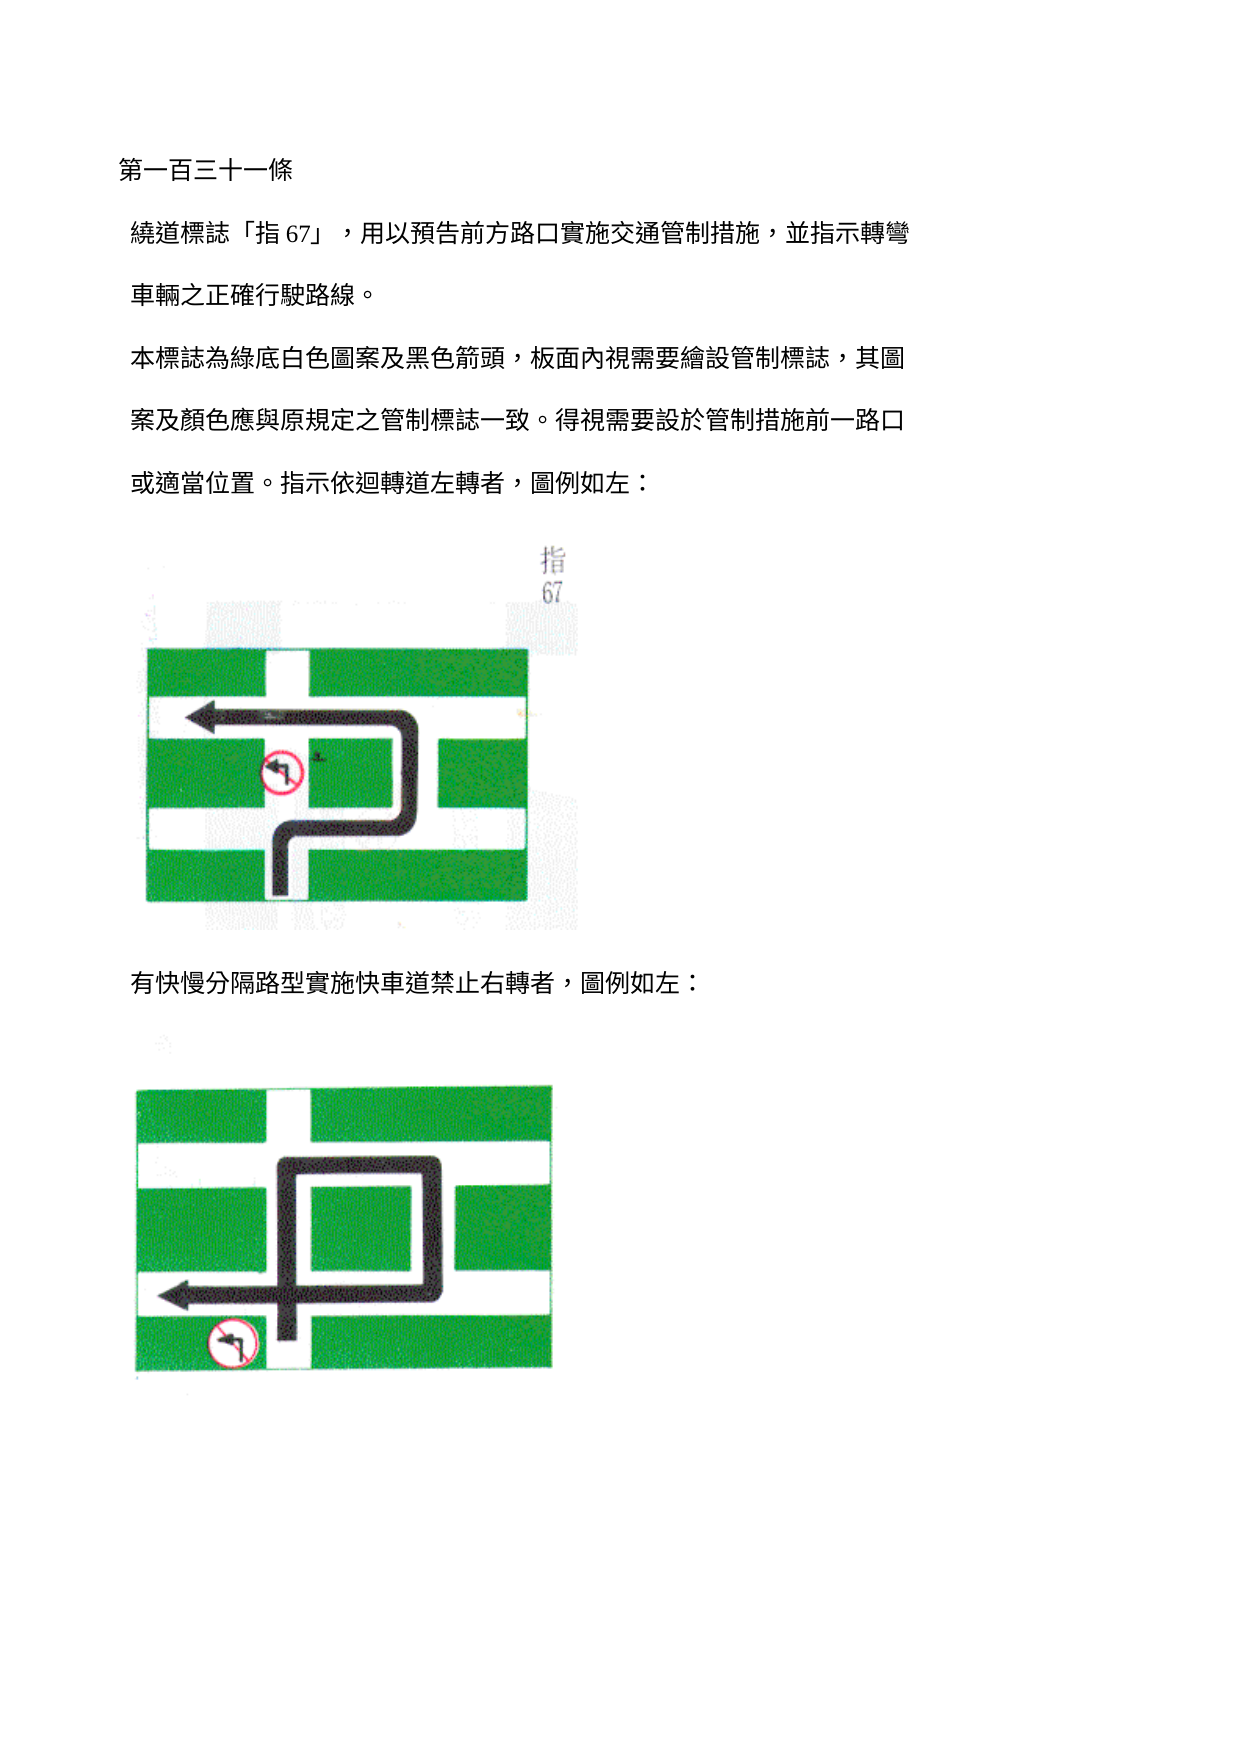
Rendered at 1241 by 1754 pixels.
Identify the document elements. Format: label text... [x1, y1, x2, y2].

text 車輛之正確行駛路線。 [118, 252, 1122, 314]
text 第一百三十一條 [118, 127, 1122, 189]
text 案及顏色應與原規定之管制標誌一致。得視需要設於管制措施前一路口 [118, 377, 1122, 439]
text 或適當位置。指示依迴轉道左轉者，圖例如左： [118, 439, 1122, 502]
text 繞道標誌「指67」，用以預告前方路口實施交通管制措施，並指示轉彎 [118, 189, 1122, 252]
text 本標誌為綠底白色圖案及黑色箭頭，板面內視需要繪設管制標誌，其圖 [118, 314, 1122, 377]
text 有快慢分隔路型實施快車道禁止右轉者，圖例如左： [118, 939, 1122, 1002]
